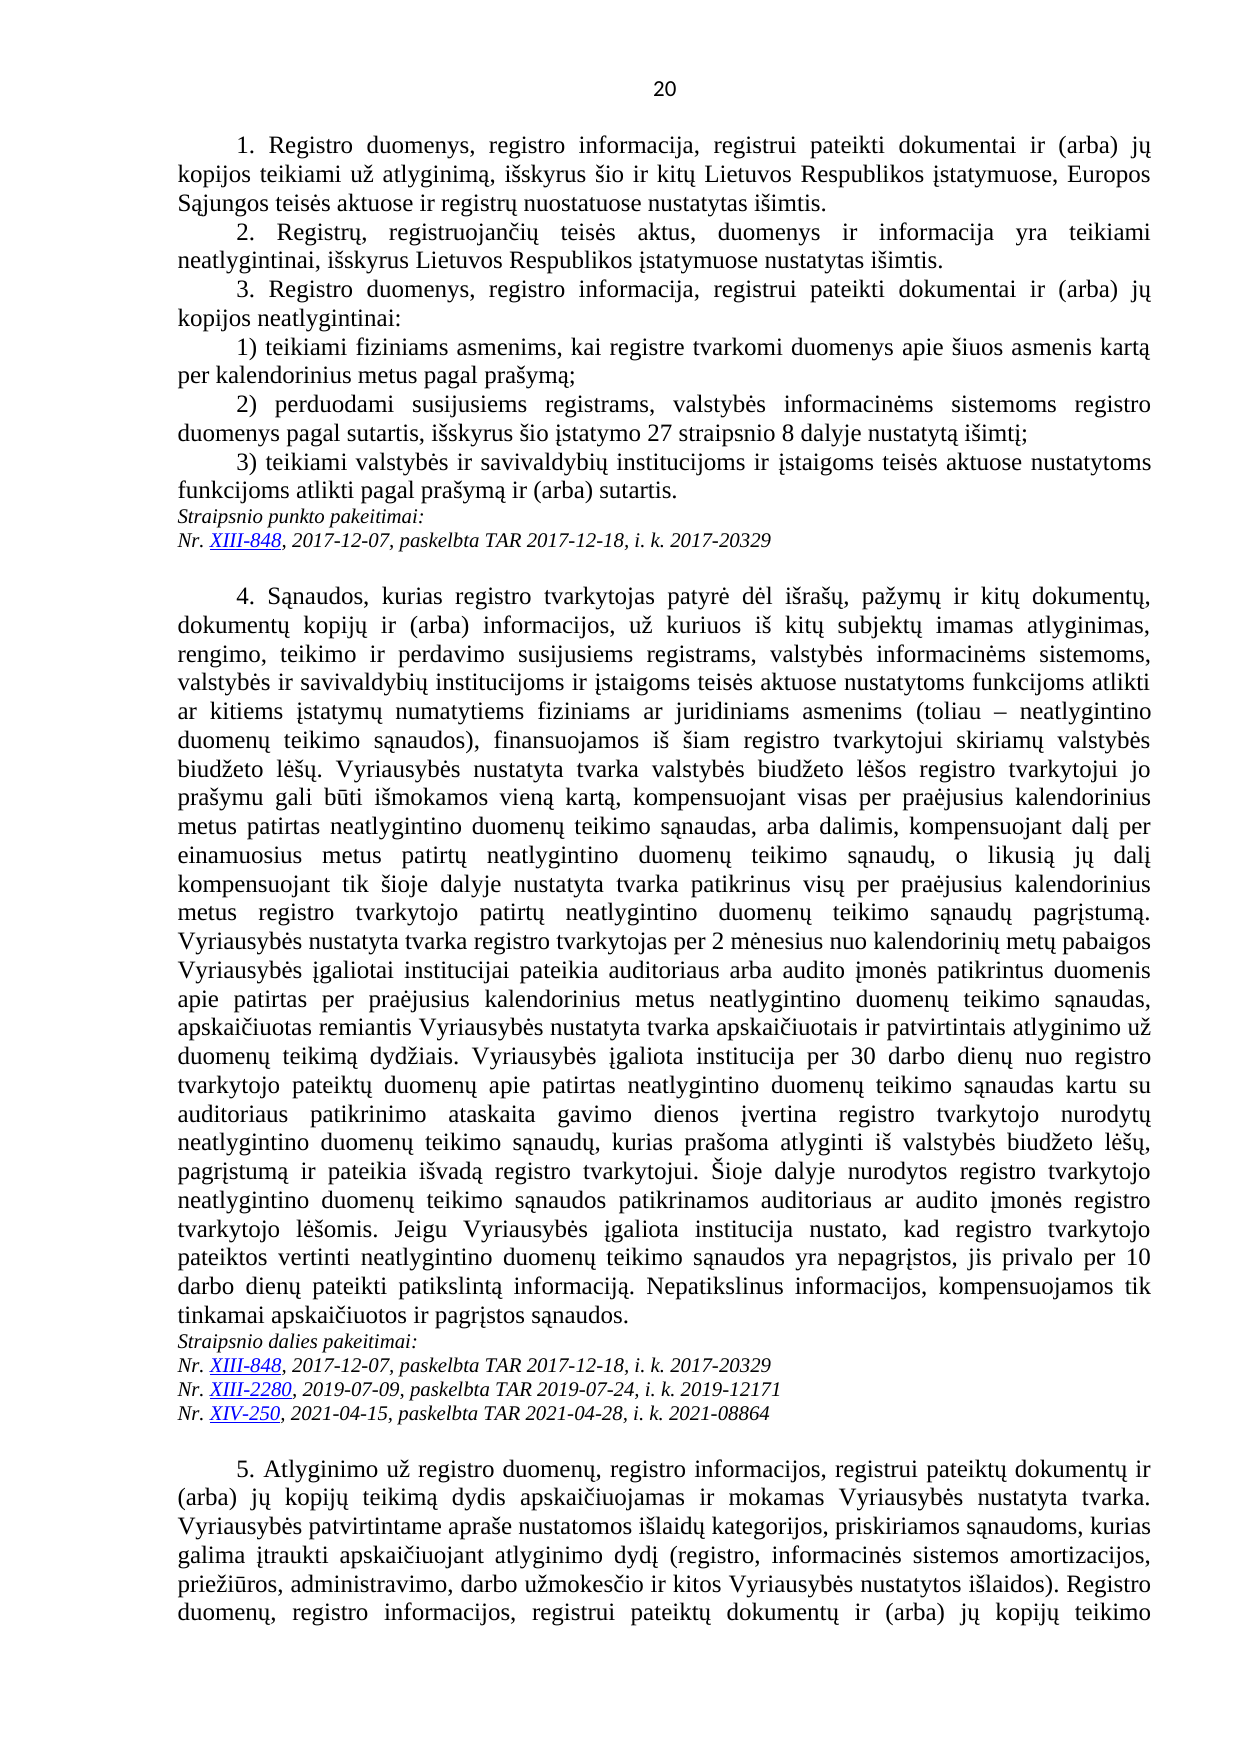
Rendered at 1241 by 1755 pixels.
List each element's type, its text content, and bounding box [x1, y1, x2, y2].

text 4. Sąnaudos, kurias registro tvarkytojas patyrė dėl išrašų, pažymų ir kitų dokumentų, dokumentų kopijų ir (arba) informacijos, už kuriuos iš kitų subjektų imamas atlyginimas, rengimo, teikimo ir perdavimo susijusiems registrams, valstybės informacinėms sistemoms, valstybės ir savivaldybių institucijoms ir įstaigoms teisės aktuose nustatytoms funkcijoms atlikti ar kitiems įstatymų numatytiems fiziniams ar juridiniams asmenims (toliau – neatlygintino duomenų teikimo sąnaudos), finansuojamos iš šiam registro tvarkytojui skiriamų valstybės biudžeto lėšų. Vyriausybės nustatyta tvarka valstybės biudžeto lėšos registro tvarkytojui jo prašymu gali būti išmokamos vieną kartą, kompensuojant visas per praėjusius kalendorinius metus patirtas neatlygintino duomenų teikimo sąnaudas, arba dalimis, kompensuojant dalį per einamuosius metus patirtų neatlygintino duomenų teikimo sąnaudų, o likusią jų dalį kompensuojant tik šioje dalyje nustatyta tvarka patikrinus visų per praėjusius kalendorinius metus registro tvarkytojo patirtų neatlygintino duomenų teikimo sąnaudų pagrįstumą. Vyriausybės nustatyta tvarka registro tvarkytojas per 2 mėnesius nuo kalendorinių metų pabaigos Vyriausybės įgaliotai institucijai pateikia auditoriaus arba audito įmonės patikrintus duomenis apie patirtas per praėjusius kalendorinius metus neatlygintino duomenų teikimo sąnaudas, apskaičiuotas remiantis Vyriausybės nustatyta tvarka apskaičiuotais ir patvirtintais atlyginimo už duomenų teikimą dydžiais. Vyriausybės įgaliota institucija per 30 darbo dienų nuo registro tvarkytojo pateiktų duomenų apie patirtas neatlygintino duomenų teikimo sąnaudas kartu su auditoriaus patikrinimo ataskaita gavimo dienos įvertina registro tvarkytojo nurodytų neatlygintino duomenų teikimo sąnaudų, kurias prašoma atlyginti iš valstybės biudžeto lėšų, pagrįstumą ir pateikia išvadą registro tvarkytojui. Šioje dalyje nurodytos registro tvarkytojo neatlygintino duomenų teikimo sąnaudos patikrinamos auditoriaus ar audito įmonės registro tvarkytojo lėšomis. Jeigu Vyriausybės įgaliota institucija nustato, kad registro tvarkytojo pateiktos vertinti neatlygintino duomenų teikimo sąnaudos yra nepagrįstos, jis privalo per 10 darbo dienų pateikti patikslintą informaciją. Nepatikslinus informacijos, kompensuojamos tik tinkamai apskaičiuotos ir pagrįstos sąnaudos. [177, 581, 1152, 1329]
text 1) teikiami fiziniams asmenims, kai registre tvarkomi duomenys apie šiuos asmenis kartą per kalendorinius metus pagal prašymą; [177, 332, 1152, 389]
text 3) teikiami valstybės ir savivaldybių institucijoms ir įstaigoms teisės aktuose nustatytoms funkcijoms atlikti pagal prašymą ir (arba) sutartis. [177, 447, 1152, 504]
text Nr. XIII-848, 2017-12-07, paskelbta TAR 2017-12-18, i. k. 2017-20329 [177, 1353, 1152, 1377]
text 2) perduodami susijusiems registrams, valstybės informacinėms sistemoms registro duomenys pagal sutartis, išskyrus šio įstatymo 27 straipsnio 8 dalyje nustatytą išimtį; [177, 389, 1152, 447]
text Straipsnio dalies pakeitimai: [177, 1329, 1152, 1353]
text 5. Atlyginimo už registro duomenų, registro informacijos, registrui pateiktų dokumentų ir (arba) jų kopijų teikimą dydis apskaičiuojamas ir mokamas Vyriausybės nustatyta tvarka. Vyriausybės patvirtintame apraše nustatomos išlaidų kategorijos, priskiriamos sąnaudoms, kurias galima įtraukti apskaičiuojant atlyginimo dydį (registro, informacinės sistemos amortizacijos, priežiūros, administravimo, darbo užmokesčio ir kitos Vyriausybės nustatytos išlaidos). Registro duomenų, registro informacijos, registrui pateiktų dokumentų ir (arba) jų kopijų teikimo [177, 1454, 1152, 1626]
text 1. Registro duomenys, registro informacija, registrui pateikti dokumentai ir (arba) jų kopijos teikiami už atlyginimą, išskyrus šio ir kitų Lietuvos Respublikos įstatymuose, Europos Sąjungos teisės aktuose ir registrų nuostatuose nustatytas išimtis. [177, 131, 1152, 217]
text Nr. XIV-250, 2021-04-15, paskelbta TAR 2021-04-28, i. k. 2021-08864 [177, 1401, 1152, 1425]
text Nr. XIII-848, 2017-12-07, paskelbta TAR 2017-12-18, i. k. 2017-20329 [177, 528, 1152, 552]
text Straipsnio punkto pakeitimai: [177, 504, 1152, 528]
text 2. Registrų, registruojančių teisės aktus, duomenys ir informacija yra teikiami neatlygintinai, išskyrus Lietuvos Respublikos įstatymuose nustatytas išimtis. [177, 217, 1152, 274]
text Nr. XIII-2280, 2019-07-09, paskelbta TAR 2019-07-24, i. k. 2019-12171 [177, 1377, 1152, 1401]
text 3. Registro duomenys, registro informacija, registrui pateikti dokumentai ir (arba) jų kopijos neatlygintinai: [177, 274, 1152, 332]
